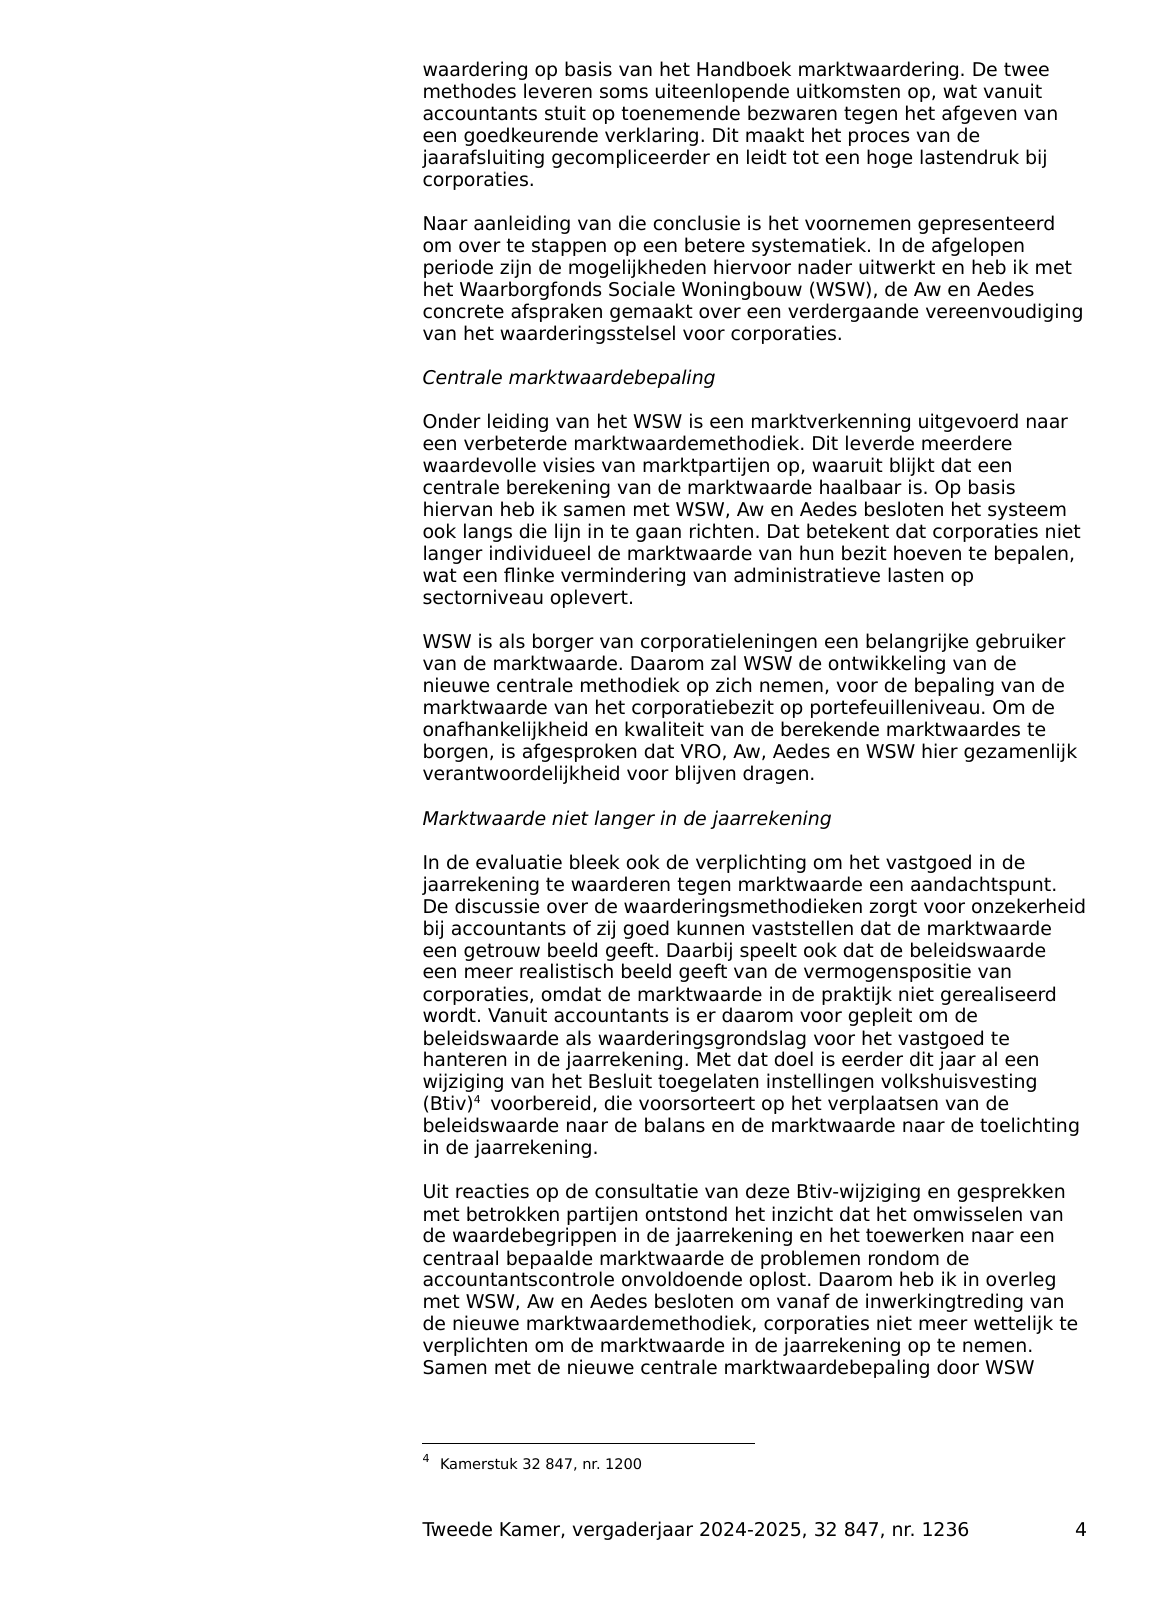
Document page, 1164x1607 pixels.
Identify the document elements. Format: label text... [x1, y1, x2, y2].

text Kamerstuk 32 847, nr. 1200 [422, 1452, 1087, 1474]
text Naar aanleiding van die conclusie is het voornemen gepresenteerd om over te stappen op een betere systematiek. In de afgelopen periode zijn de mogelijkheden hiervoor nader uitwerkt en heb ik met het Waarborgfonds Sociale Woningbouw (WSW), de Aw en Aedes concrete afspraken gemaakt over een verdergaande vereenvoudiging van het waarderingsstelsel voor corporaties. [422, 213, 1087, 345]
subtitle Marktwaarde niet langer in de jaarrekening [422, 807, 1087, 829]
subtitle Centrale marktwaardebepaling [422, 367, 1087, 389]
text Onder leiding van het WSW is een marktverkenning uitgevoerd naar een verbeterde marktwaardemethodiek. Dit leverde meerdere waardevolle visies van marktpartijen op, waaruit blijkt dat een centrale berekening van de marktwaarde haalbaar is. Op basis hiervan heb ik samen met WSW, Aw en Aedes besloten het systeem ook langs die lijn in te gaan richten. Dat betekent dat corporaties niet langer individueel de marktwaarde van hun bezit hoeven te bepalen, wat een flinke vermindering van administratieve lasten op sectorniveau oplevert. [422, 411, 1087, 609]
text waardering op basis van het Handboek marktwaardering. De twee methodes leveren soms uiteenlopende uitkomsten op, wat vanuit accountants stuit op toenemende bezwaren tegen het afgeven van een goedkeurende verklaring. Dit maakt het proces van de jaarafsluiting gecompliceerder en leidt tot een hoge lastendruk bij corporaties. [422, 59, 1087, 191]
text WSW is als borger van corporatieleningen een belangrijke gebruiker van de marktwaarde. Daarom zal WSW de ontwikkeling van de nieuwe centrale methodiek op zich nemen, voor de bepaling van de marktwaarde van het corporatiebezit op portefeuilleniveau. Om de onafhankelijkheid en kwaliteit van de berekende marktwaardes te borgen, is afgesproken dat VRO, Aw, Aedes en WSW hier gezamenlijk verantwoordelijkheid voor blijven dragen. [422, 631, 1087, 785]
text Uit reacties op de consultatie van deze Btiv-wijziging en gesprekken met betrokken partijen ontstond het inzicht dat het omwisselen van de waardebegrippen in de jaarrekening en het toewerken naar een centraal bepaalde marktwaarde de problemen rondom de accountantscontrole onvoldoende oplost. Daarom heb ik in overleg met WSW, Aw en Aedes besloten om vanaf de inwerkingtreding van de nieuwe marktwaardemethodiek, corporaties niet meer wettelijk te verplichten om de marktwaarde in de jaarrekening op te nemen. Samen met de nieuwe centrale marktwaardebepaling door WSW [422, 1181, 1087, 1379]
text In de evaluatie bleek ook de verplichting om het vastgoed in de jaarrekening te waarderen tegen marktwaarde een aandachtspunt. De discussie over de waarderingsmethodieken zorgt voor onzekerheid bij accountants of zij goed kunnen vaststellen dat de marktwaarde een getrouw beeld geeft. Daarbij speelt ook dat de beleidswaarde een meer realistisch beeld geeft van de vermogenspositie van corporaties, omdat de marktwaarde in de praktijk niet gerealiseerd wordt. Vanuit accountants is er daarom voor gepleit om de beleidswaarde als waarderingsgrondslag voor het vastgoed te hanteren in de jaarrekening. Met dat doel is eerder dit jaar al een wijziging van het Besluit toegelaten instellingen volkshuisvesting (Btiv) voorbereid, die voorsorteert op het verplaatsen van de beleidswaarde naar de balans en de marktwaarde naar de toelichting in de jaarrekening. [422, 852, 1087, 1159]
